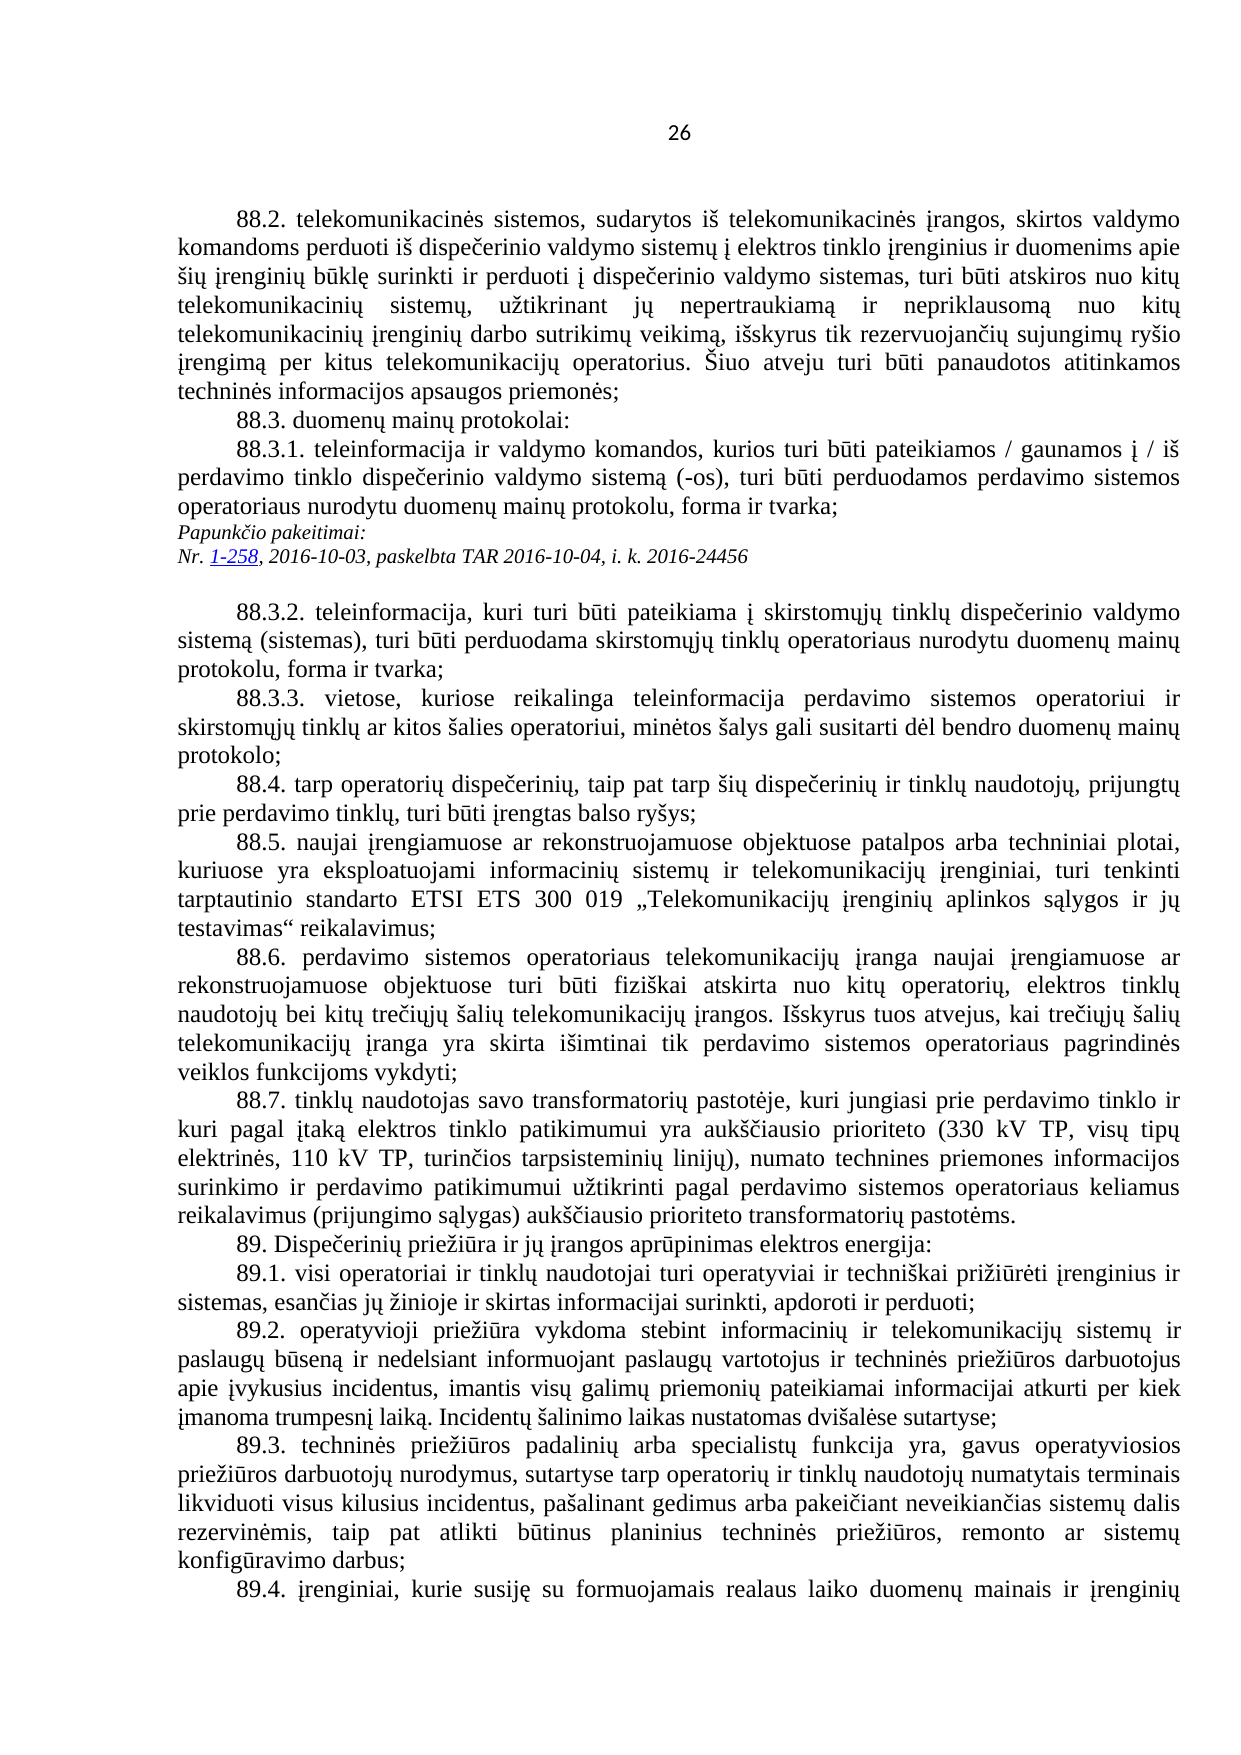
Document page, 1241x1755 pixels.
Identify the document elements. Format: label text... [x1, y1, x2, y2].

text 88.3.3. vietose, kuriose reikalinga teleinformacija perdavimo sistemos operatoriui ir skirstomųjų tinklų ar kitos šalies operatoriui, minėtos šalys gali susitarti dėl bendro duomenų mainų protokolo; [177, 683, 1181, 769]
text 89.4. įrenginiai, kurie susiję su formuojamais realaus laiko duomenų mainais ir įrenginių [177, 1574, 1181, 1603]
text 89. Dispečerinių priežiūra ir jų įrangos aprūpinimas elektros energija: [177, 1229, 1181, 1258]
text 88.4. tarp operatorių dispečerinių, taip pat tarp šių dispečerinių ir tinklų naudotojų, prijungtų prie perdavimo tinklų, turi būti įrengtas balso ryšys; [177, 769, 1181, 827]
text 89.2. operatyvioji priežiūra vykdoma stebint informacinių ir telekomunikacijų sistemų ir paslaugų būseną ir nedelsiant informuojant paslaugų vartotojus ir techninės priežiūros darbuotojus apie įvykusius incidentus, imantis visų galimų priemonių pateikiamai informacijai atkurti per kiek įmanoma trumpesnį laiką. Incidentų šalinimo laikas nustatomas dvišalėse sutartyse; [177, 1316, 1181, 1431]
text 89.1. visi operatoriai ir tinklų naudotojai turi operatyviai ir techniškai prižiūrėti įrenginius ir sistemas, esančias jų žinioje ir skirtas informacijai surinkti, apdoroti ir perduoti; [177, 1258, 1181, 1316]
text 88.3. duomenų mainų protokolai: [177, 405, 1181, 434]
text 88.7. tinklų naudotojas savo transformatorių pastotėje, kuri jungiasi prie perdavimo tinklo ir kuri pagal įtaką elektros tinklo patikimumui yra aukščiausio prioriteto (330 kV TP, visų tipų elektrinės, 110 kV TP, turinčios tarpsisteminių linijų), numato technines priemones informacijos surinkimo ir perdavimo patikimumui užtikrinti pagal perdavimo sistemos operatoriaus keliamus reikalavimus (prijungimo sąlygas) aukščiausio prioriteto transformatorių pastotėms. [177, 1086, 1181, 1229]
text 88.3.2. teleinformacija, kuri turi būti pateikiama į skirstomųjų tinklų dispečerinio valdymo sistemą (sistemas), turi būti perduodama skirstomųjų tinklų operatoriaus nurodytu duomenų mainų protokolu, forma ir tvarka; [177, 597, 1181, 683]
text 88.6. perdavimo sistemos operatoriaus telekomunikacijų įranga naujai įrengiamuose ar rekonstruojamuose objektuose turi būti fiziškai atskirta nuo kitų operatorių, elektros tinklų naudotojų bei kitų trečiųjų šalių telekomunikacijų įrangos. Išskyrus tuos atvejus, kai trečiųjų šalių telekomunikacijų įranga yra skirta išimtinai tik perdavimo sistemos operatoriaus pagrindinės veiklos funkcijoms vykdyti; [177, 942, 1181, 1086]
text Nr. 1-258, 2016-10-03, paskelbta TAR 2016-10-04, i. k. 2016-24456 [177, 544, 1181, 568]
text 88.3.1. teleinformacija ir valdymo komandos, kurios turi būti pateikiamos / gaunamos į / iš perdavimo tinklo dispečerinio valdymo sistemą (-os), turi būti perduodamos perdavimo sistemos operatoriaus nurodytu duomenų mainų protokolu, forma ir tvarka; [177, 434, 1181, 520]
text 89.3. techninės priežiūros padalinių arba specialistų funkcija yra, gavus operatyviosios priežiūros darbuotojų nurodymus, sutartyse tarp operatorių ir tinklų naudotojų numatytais terminais likviduoti visus kilusius incidentus, pašalinant gedimus arba pakeičiant neveikiančias sistemų dalis rezervinėmis, taip pat atlikti būtinus planinius techninės priežiūros, remonto ar sistemų konfigūravimo darbus; [177, 1431, 1181, 1574]
text 88.2. telekomunikacinės sistemos, sudarytos iš telekomunikacinės įrangos, skirtos valdymo komandoms perduoti iš dispečerinio valdymo sistemų į elektros tinklo įrenginius ir duomenims apie šių įrenginių būklę surinkti ir perduoti į dispečerinio valdymo sistemas, turi būti atskiros nuo kitų telekomunikacinių sistemų, užtikrinant jų nepertraukiamą ir nepriklausomą nuo kitų telekomunikacinių įrenginių darbo sutrikimų veikimą, išskyrus tik rezervuojančių sujungimų ryšio įrengimą per kitus telekomunikacijų operatorius. Šiuo atveju turi būti panaudotos atitinkamos techninės informacijos apsaugos priemonės; [177, 204, 1181, 405]
text Papunkčio pakeitimai: [177, 520, 1181, 544]
text 88.5. naujai įrengiamuose ar rekonstruojamuose objektuose patalpos arba techniniai plotai, kuriuose yra eksploatuojami informacinių sistemų ir telekomunikacijų įrenginiai, turi tenkinti tarptautinio standarto ETSI ETS 300 019 „Telekomunikacijų įrenginių aplinkos sąlygos ir jų testavimas“ reikalavimus; [177, 827, 1181, 942]
